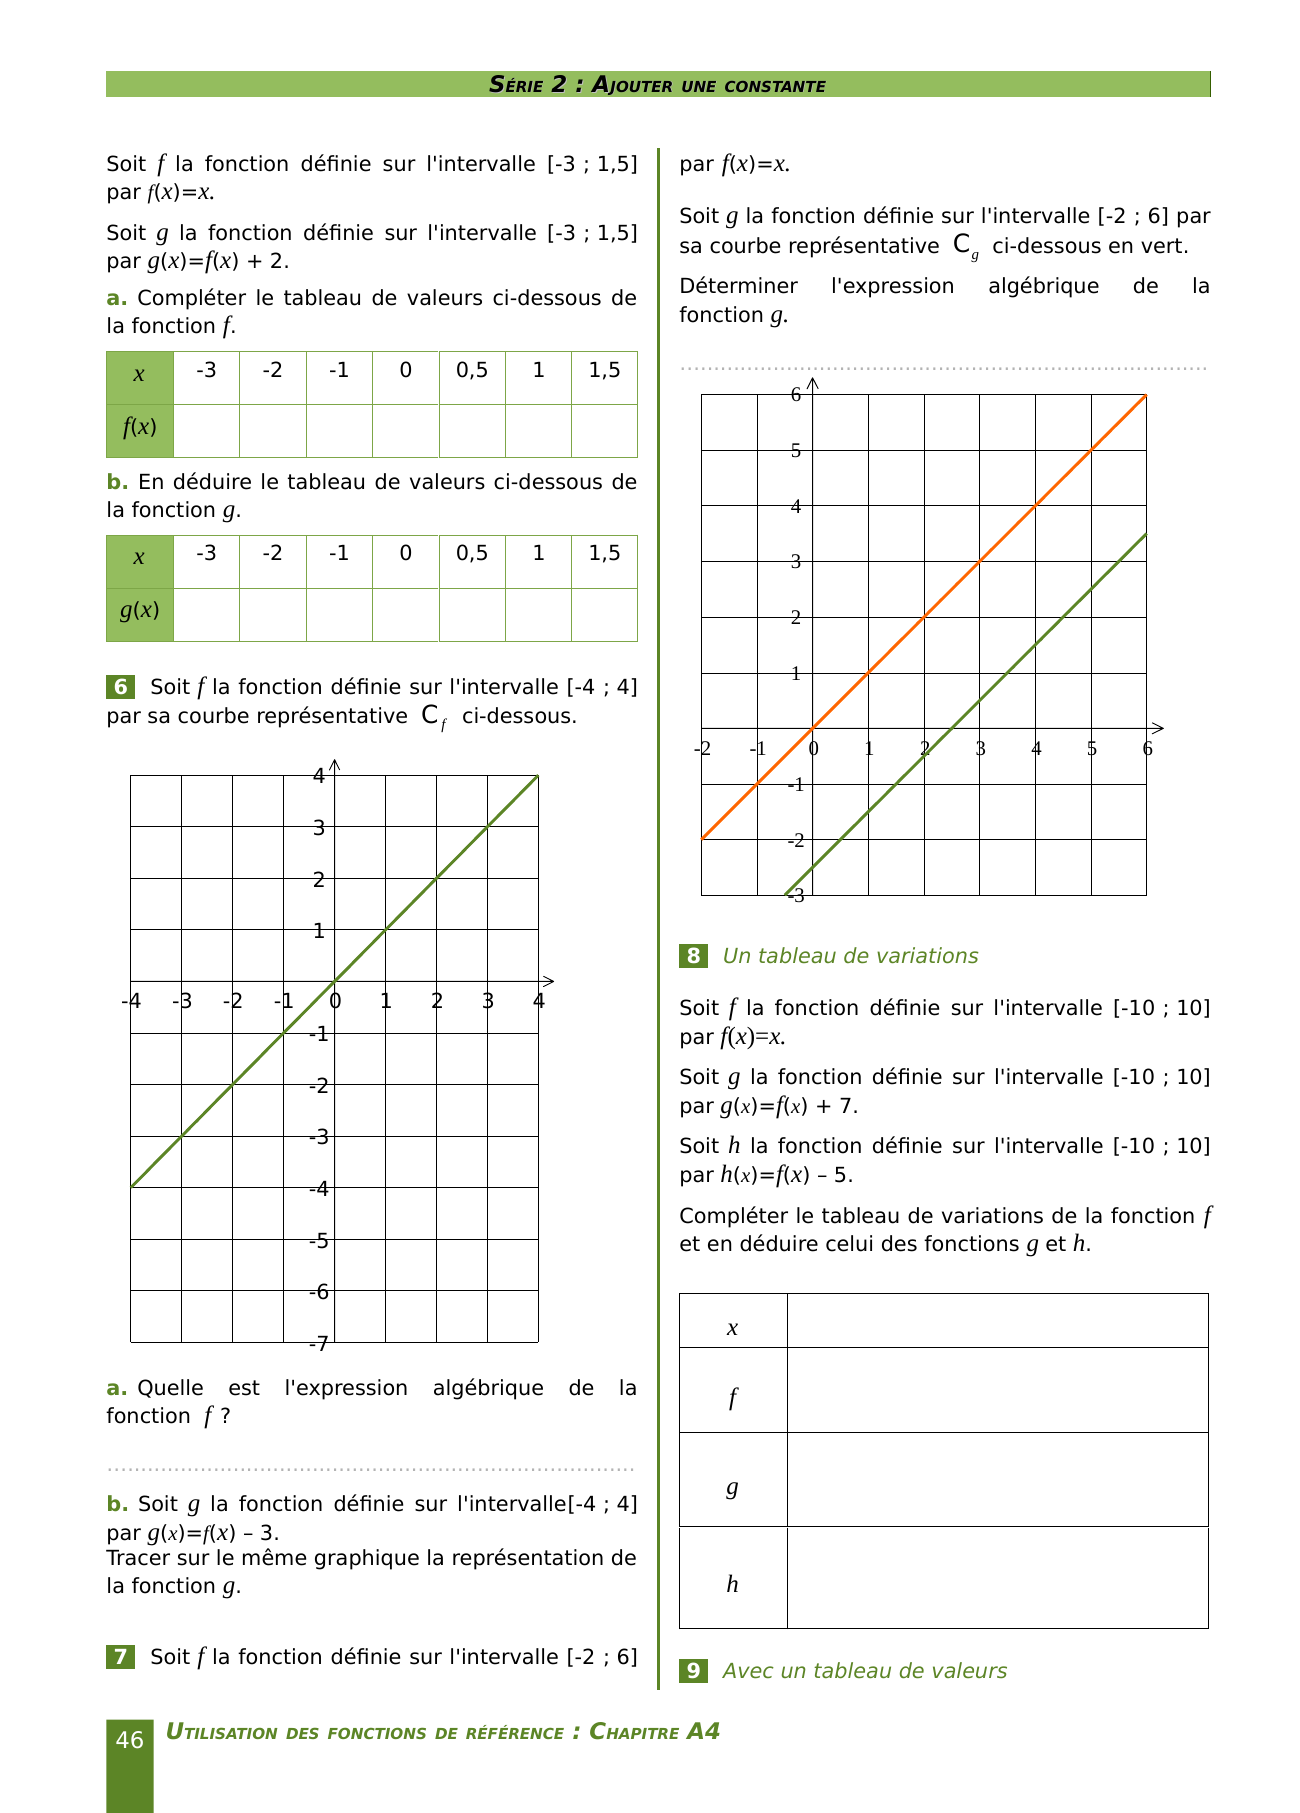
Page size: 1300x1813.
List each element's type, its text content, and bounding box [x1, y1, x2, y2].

table_header 1,5 [572, 352, 637, 404]
table_cell [440, 589, 505, 641]
list Tracer sur le même graphique la représentation de la fonction g. [106, 1546, 638, 1599]
table_cell [307, 589, 372, 641]
table_cell [788, 1433, 1208, 1526]
table_cell [174, 405, 239, 457]
table_header [788, 1294, 1208, 1347]
table_cell [373, 589, 438, 641]
table_cell [506, 405, 571, 457]
table_header 0,5 [440, 536, 505, 588]
list Quelle est l'expression algébrique de la fonction f ? [106, 1376, 638, 1429]
table_header 0 [373, 352, 438, 404]
table_cell [572, 405, 637, 457]
list …............................................................................. [679, 328, 1211, 375]
table_header -2 [240, 536, 306, 588]
list Soit f la fonction définie sur l'intervalle [-4 ; 4] par sa courbe représentative ci-dessous. [106, 671, 638, 733]
table_cell [174, 589, 239, 641]
list Un tableau de variations [708, 944, 1211, 968]
table_header -1 [307, 352, 372, 404]
table_header 0,5 [440, 352, 505, 404]
list …............................................................................. [106, 1429, 638, 1476]
list Soit g la fonction définie sur l'intervalle[-4 ; 4] par g(x)=f(x) – 3. [106, 1488, 638, 1546]
table_cell h [680, 1528, 787, 1628]
table_header 1,5 [572, 536, 637, 588]
list Soit f la fonction définie sur l'intervalle [-2 ; 6] [106, 1641, 638, 1669]
table_cell f [680, 1348, 787, 1432]
table_cell f(x) [107, 405, 173, 457]
list Déterminer l'expression algébrique de la fonction g. [679, 274, 1211, 328]
table_header -3 [174, 352, 239, 404]
list Soit g la fonction définie sur l'intervalle [-2 ; 6] par sa courbe représentative ci-dessous en vert. [679, 200, 1211, 263]
list En déduire le tableau de valeurs ci-dessous de la fonction g. [106, 470, 638, 523]
list Soit g la fonction définie sur l'intervalle [-3 ; 1,5] par g(x)=f(x) + 2. [106, 217, 638, 274]
table_header 1 [506, 536, 571, 588]
table_header x [107, 352, 173, 404]
table_cell [788, 1348, 1208, 1432]
list par f(x)=x. [679, 148, 1211, 177]
list Soit h la fonction définie sur l'intervalle [-10 ; 10] par h(x)=f(x) – 5. [679, 1131, 1211, 1188]
list Soit f la fonction définie sur l'intervalle [-3 ; 1,5] par f(x)=x. [106, 148, 638, 205]
table_header 0 [373, 536, 438, 588]
table_cell [240, 589, 306, 641]
table_cell [506, 589, 571, 641]
list Compléter le tableau de variations de la fonction f et en déduire celui des fonctions g et h. [679, 1200, 1211, 1257]
table_cell [440, 405, 505, 457]
table_header -2 [240, 352, 306, 404]
table_cell g(x) [107, 589, 173, 641]
table_cell [788, 1528, 1208, 1628]
table_cell [373, 405, 438, 457]
list Avec un tableau de valeurs [708, 1659, 1211, 1683]
list Soit g la fonction définie sur l'intervalle [-10 ; 10] par g(x)=f(x) + 7. [679, 1061, 1211, 1119]
table_header -3 [174, 536, 239, 588]
table_header -1 [307, 536, 372, 588]
table_header x [107, 536, 173, 588]
list Soit f la fonction définie sur l'intervalle [-10 ; 10] par f(x)=x. [679, 992, 1211, 1049]
table_header x [680, 1294, 787, 1347]
table_cell [572, 589, 637, 641]
table_header 1 [506, 352, 571, 404]
table_cell g [680, 1433, 787, 1526]
table_cell [240, 405, 306, 457]
table_cell [307, 405, 372, 457]
list Compléter le tableau de valeurs ci-dessous de la fonction f. [106, 286, 638, 339]
